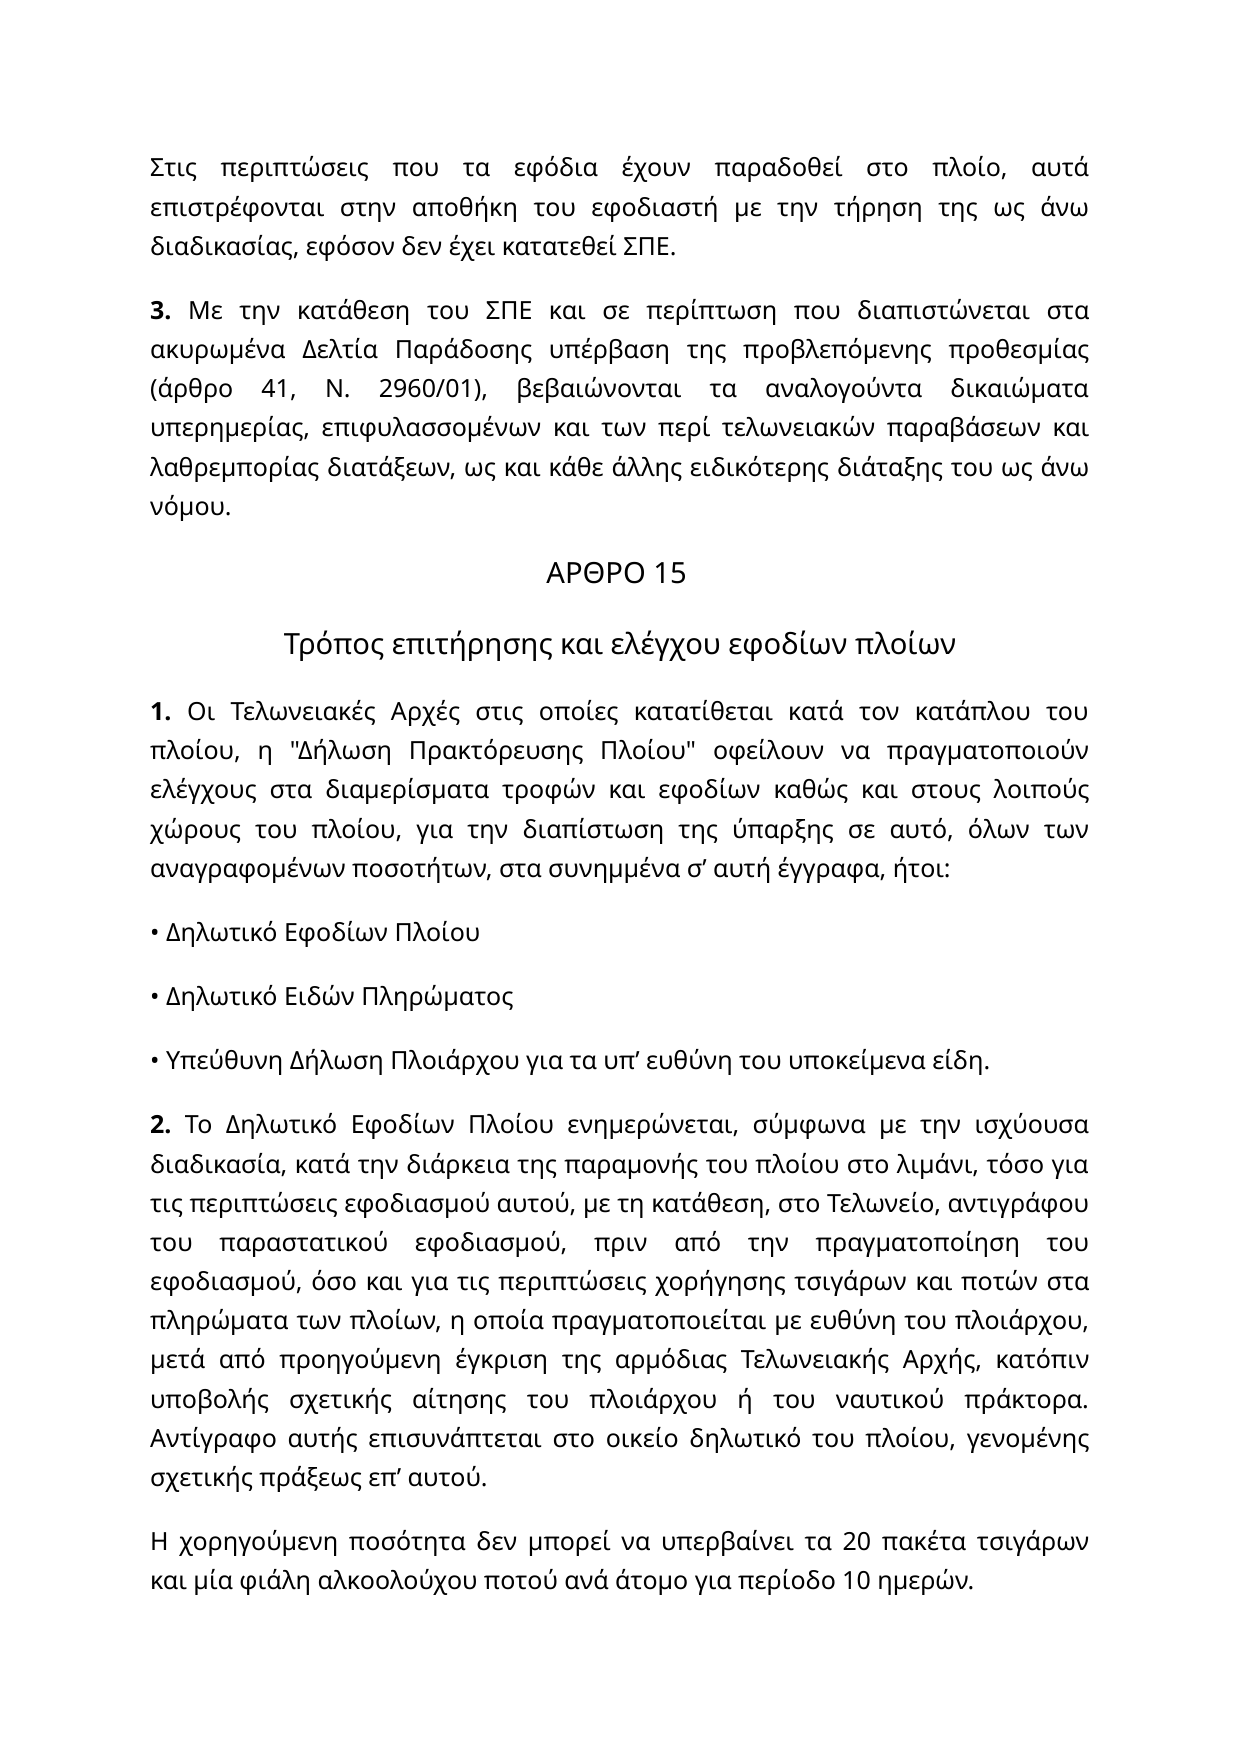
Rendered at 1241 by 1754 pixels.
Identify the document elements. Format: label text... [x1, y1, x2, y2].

text 1. Οι Τελωνειακές Αρχές στις οποίες κατατίθεται κατά τον κατάπλου του πλοίου, η "Δήλωση Πρακτόρευσης Πλοίου" οφείλουν να πραγματοποιούν ελέγχους στα διαμερίσματα τροφών και εφοδίων καθώς και στους λοιπούς χώρους του πλοίου, για την διαπίστωση της ύπαρξης σε αυτό, όλων των αναγραφομένων ποσοτήτων, στα συνημμένα σ’ αυτή έγγραφα, ήτοι: [150, 694, 1090, 884]
subtitle Τρόπος επιτήρησης και ελέγχου εφοδίων πλοίων [150, 623, 1090, 663]
text • Δηλωτικό Εφοδίων Πλοίου [150, 914, 1090, 949]
text 2. Το Δηλωτικό Εφοδίων Πλοίου ενημερώνεται, σύμφωνα με την ισχύουσα διαδικασία, κατά την διάρκεια της παραμονής του πλοίου στο λιμάνι, τόσο για τις περιπτώσεις εφοδιασμού αυτού, με τη κατάθεση, στο Τελωνείο, αντιγράφου του παραστατικού εφοδιασμού, πριν από την πραγματοποίηση του εφοδιασμού, όσο και για τις περιπτώσεις χορήγησης τσιγάρων και ποτών στα πληρώματα των πλοίων, η οποία πραγματοποιείται με ευθύνη του πλοιάρχου, μετά από προηγούμενη έγκριση της αρμόδιας Τελωνειακής Αρχής, κατόπιν υποβολής σχετικής αίτησης του πλοιάρχου ή του ναυτικού πράκτορα. Αντίγραφο αυτής επισυνάπτεται στο οικείο δηλωτικό του πλοίου, γενομένης σχετικής πράξεως επ’ αυτού. [150, 1107, 1090, 1494]
text 3. Με την κατάθεση του ΣΠΕ και σε περίπτωση που διαπιστώνεται στα ακυρωμένα Δελτία Παράδοσης υπέρβαση της προβλεπόμενης προθεσμίας (άρθρο 41, Ν. 2960/01), βεβαιώνονται τα αναλογούντα δικαιώματα υπερημερίας, επιφυλασσομένων και των περί τελωνειακών παραβάσεων και λαθρεμπορίας διατάξεων, ως και κάθε άλλης ειδικότερης διάταξης του ως άνω νόμου. [150, 292, 1090, 522]
text • Δηλωτικό Ειδών Πληρώματος [150, 979, 1090, 1013]
text Στις περιπτώσεις που τα εφόδια έχουν παραδοθεί στο πλοίο, αυτά επιστρέφονται στην αποθήκη του εφοδιαστή με την τήρηση της ως άνω διαδικασίας, εφόσον δεν έχει κατατεθεί ΣΠΕ. [150, 150, 1090, 262]
subtitle ΑΡΘΡΟ 15 [150, 552, 1090, 592]
text Η χορηγούμενη ποσότητα δεν μπορεί να υπερβαίνει τα 20 πακέτα τσιγάρων και μία φιάλη αλκοολούχου ποτού ανά άτομο για περίοδο 10 ημερών. [150, 1524, 1090, 1597]
text • Υπεύθυνη Δήλωση Πλοιάρχου για τα υπ’ ευθύνη του υποκείμενα είδη. [150, 1043, 1090, 1077]
